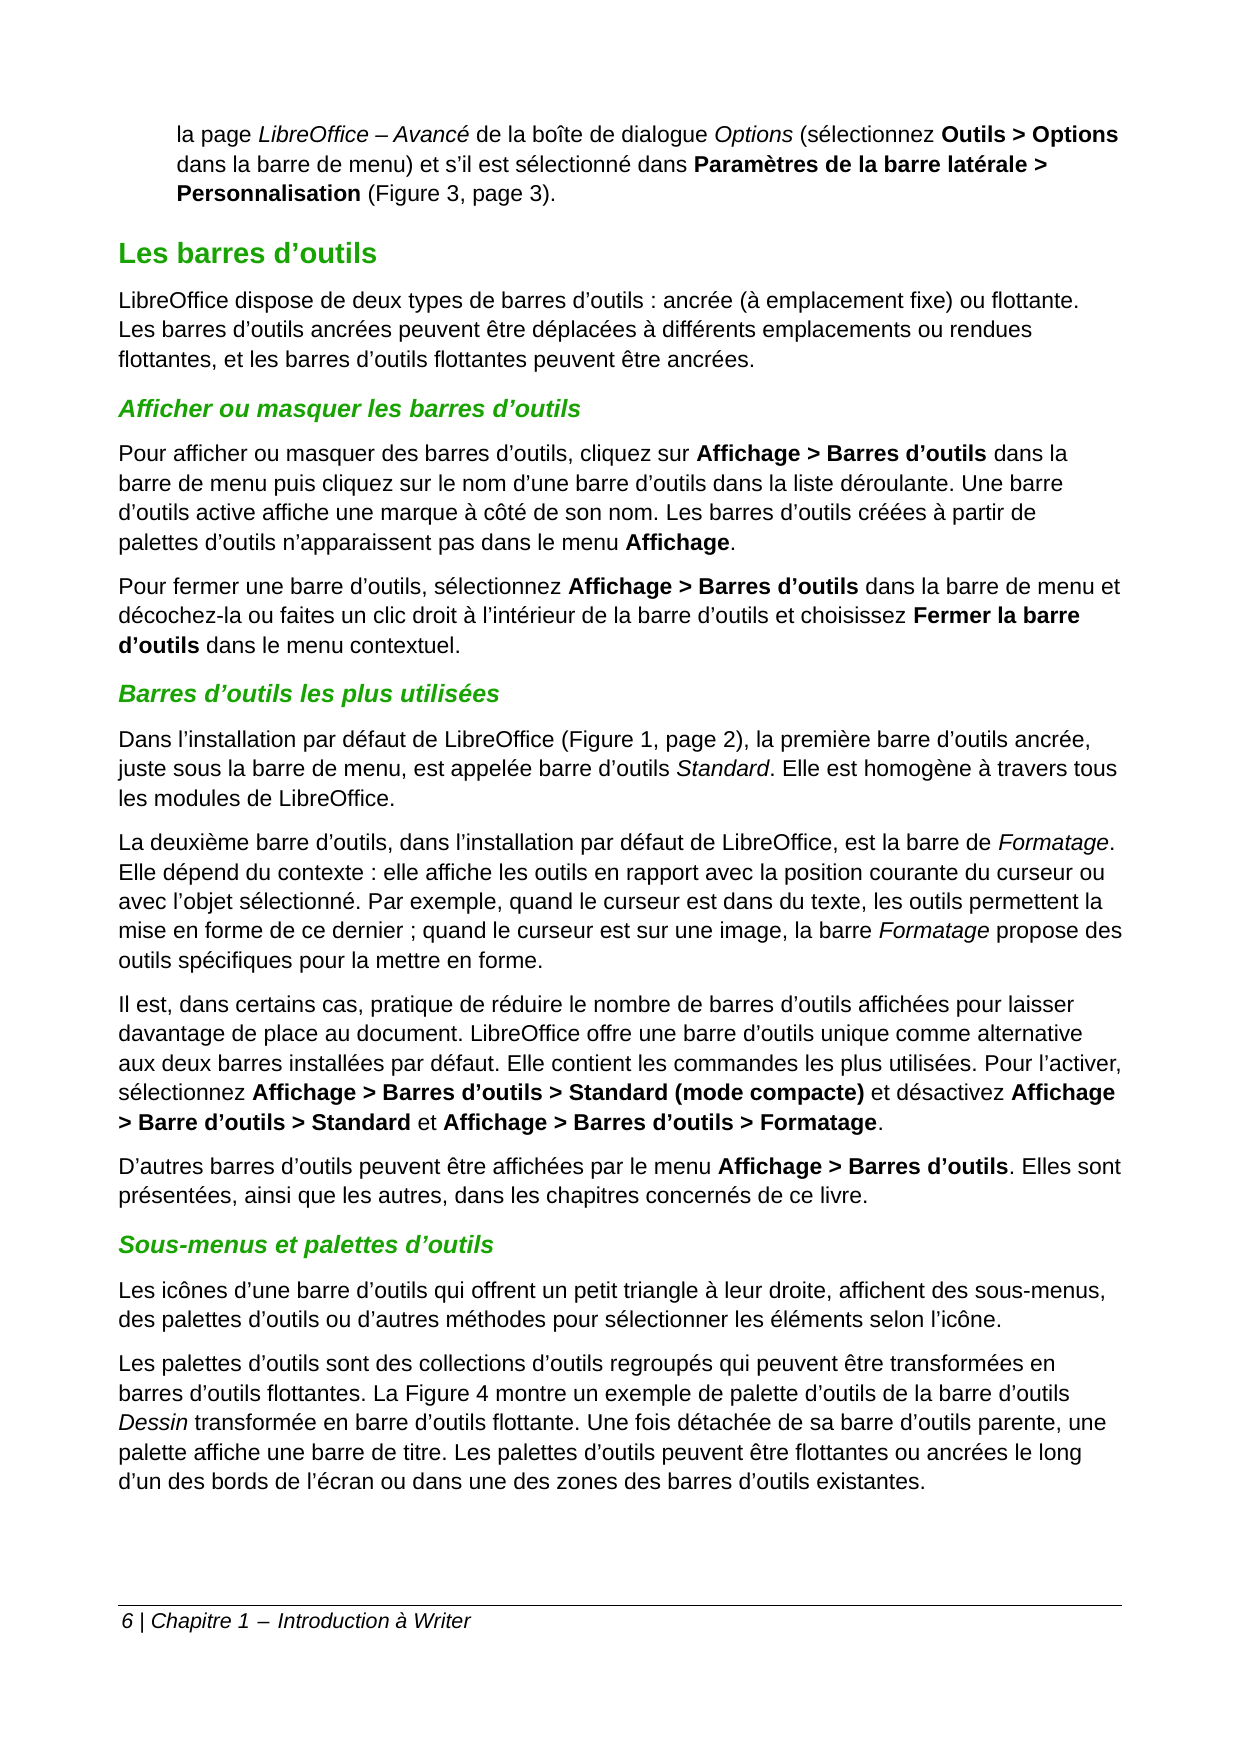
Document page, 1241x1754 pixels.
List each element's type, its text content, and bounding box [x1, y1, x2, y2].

text Pour afficher ou masquer des barres d’outils, cliquez sur Affichage > Barres d’outils dans la barre de menu puis cliquez sur le nom d’une barre d’outils dans la liste déroulante. Une barre d’outils active affiche une marque à côté de son nom. Les barres d’outils créées à partir de palettes d’outils n’apparaissent pas dans le menu Affichage. [118, 437, 1122, 555]
text La deuxième barre d’outils, dans l’installation par défaut de LibreOffice, est la barre de Formatage. Elle dépend du contexte : elle affiche les outils en rapport avec la position courante du curseur ou avec l’objet sélectionné. Par exemple, quand le curseur est dans du texte, les outils permettent la mise en forme de ce dernier ; quand le curseur est sur une image, la barre Formatage propose des outils spécifiques pour la mettre en forme. [118, 826, 1122, 973]
text Les palettes d’outils sont des collections d’outils regroupés qui peuvent être transformées en barres d’outils flottantes. La Figure 4 montre un exemple de palette d’outils de la barre d’outils Dessin transformée en barre d’outils flottante. Une fois détachée de sa barre d’outils parente, une palette affiche une barre de titre. Les palettes d’outils peuvent être flottantes ou ancrées le long d’un des bords de l’écran ou dans une des zones des barres d’outils existantes. [118, 1347, 1122, 1494]
text Les icônes d’une barre d’outils qui offrent un petit triangle à leur droite, affichent des sous-menus, des palettes d’outils ou d’autres méthodes pour sélectionner les éléments selon l’icône. [118, 1273, 1122, 1332]
subtitle Barres d’outils les plus utilisées [118, 678, 1122, 708]
subtitle Sous-menus et palettes d’outils [118, 1229, 1122, 1259]
text LibreOffice dispose de deux types de barres d’outils : ancrée (à emplacement fixe) ou flottante. Les barres d’outils ancrées peuvent être déplacées à différents emplacements ou rendues flottantes, et les barres d’outils flottantes peuvent être ancrées. [118, 284, 1122, 372]
text la page LibreOffice – Avancé de la boîte de dialogue Options (sélectionnez Outils > Options dans la barre de menu) et s’il est sélectionné dans Paramètres de la barre latérale > Personnalisation (Figure 3, page 3). [176, 118, 1122, 207]
text Pour fermer une barre d’outils, sélectionnez Affichage > Barres d’outils dans la barre de menu et décochez-la ou faites un clic droit à l’intérieur de la barre d’outils et choisissez Fermer la barre d’outils dans le menu contextuel. [118, 569, 1122, 658]
subtitle Les barres d’outils [118, 236, 1122, 269]
text Il est, dans certains cas, pratique de réduire le nombre de barres d’outils affichées pour laisser davantage de place au document. LibreOffice offre une barre d’outils unique comme alternative aux deux barres installées par défaut. Elle contient les commandes les plus utilisées. Pour l’activer, sélectionnez Affichage > Barres d’outils > Standard (mode compacte) et désactivez Affichage > Barre d’outils > Standard et Affichage > Barres d’outils > Formatage. [118, 988, 1122, 1135]
text D’autres barres d’outils peuvent être affichées par le menu Affichage > Barres d’outils. Elles sont présentées, ainsi que les autres, dans les chapitres concernés de ce livre. [118, 1150, 1122, 1209]
subtitle Afficher ou masquer les barres d’outils [118, 393, 1122, 422]
text Dans l’installation par défaut de LibreOffice (Figure 1, page 2), la première barre d’outils ancrée, juste sous la barre de menu, est appelée barre d’outils Standard. Elle est homogène à travers tous les modules de LibreOffice. [118, 723, 1122, 811]
